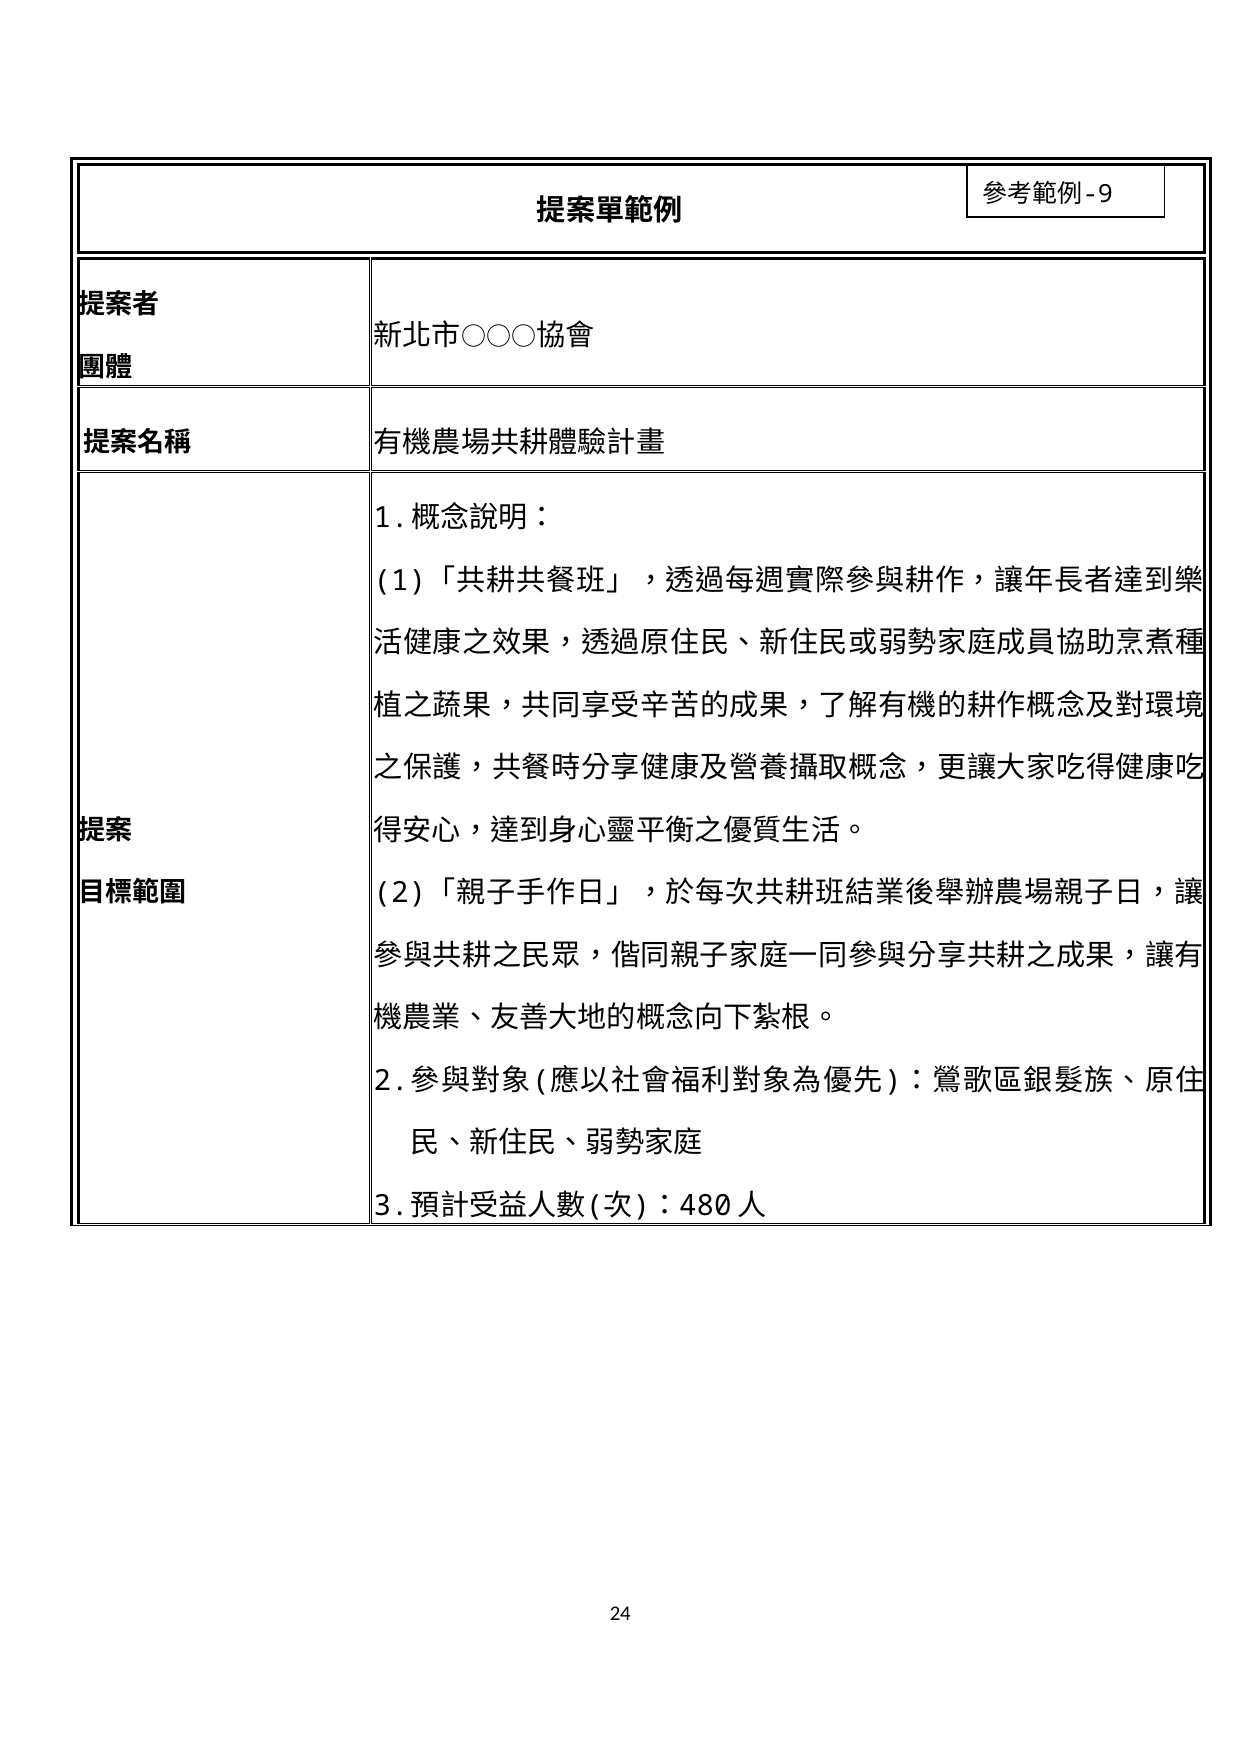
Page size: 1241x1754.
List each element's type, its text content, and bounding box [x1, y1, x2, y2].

table_cell 有機農場共耕體驗計畫 [372, 388, 1203, 470]
table_header 提案單範例 [75, 160, 1207, 251]
table_cell 提案 目標範圍 [80, 473, 369, 1223]
table_cell 新北市○○○協會 [370, 251, 1207, 385]
table_cell 概念說明： (1)「共耕共餐班」，透過每週實際參與耕作，讓年長者達到樂活健康之效果，透過原住民、新住民或弱勢家庭成員協助烹煮種植之蔬果，共同享受辛苦的成果，了解有機的耕作概念及對環境之保護，共餐時分享健康及營養攝取概念，更讓大家吃得健康吃得安心，達到身心靈平衡之優質生活。 (2)「親子手作日」，於每次共耕班結業後舉辦農場親子日，讓參與共耕之民眾，偕同親子家庭一同參與分享共耕之成果，讓有機農業、友善大地的概念向下紮根。 參與對象(應以社會福利對象為優先)：鶯歌區銀髮族、原住民、新住民、弱勢家庭 預計受益人數(次)：480人 [372, 473, 1203, 1223]
table_cell 提案名稱 [80, 388, 369, 470]
table_cell 提案者 團體 [75, 251, 370, 385]
